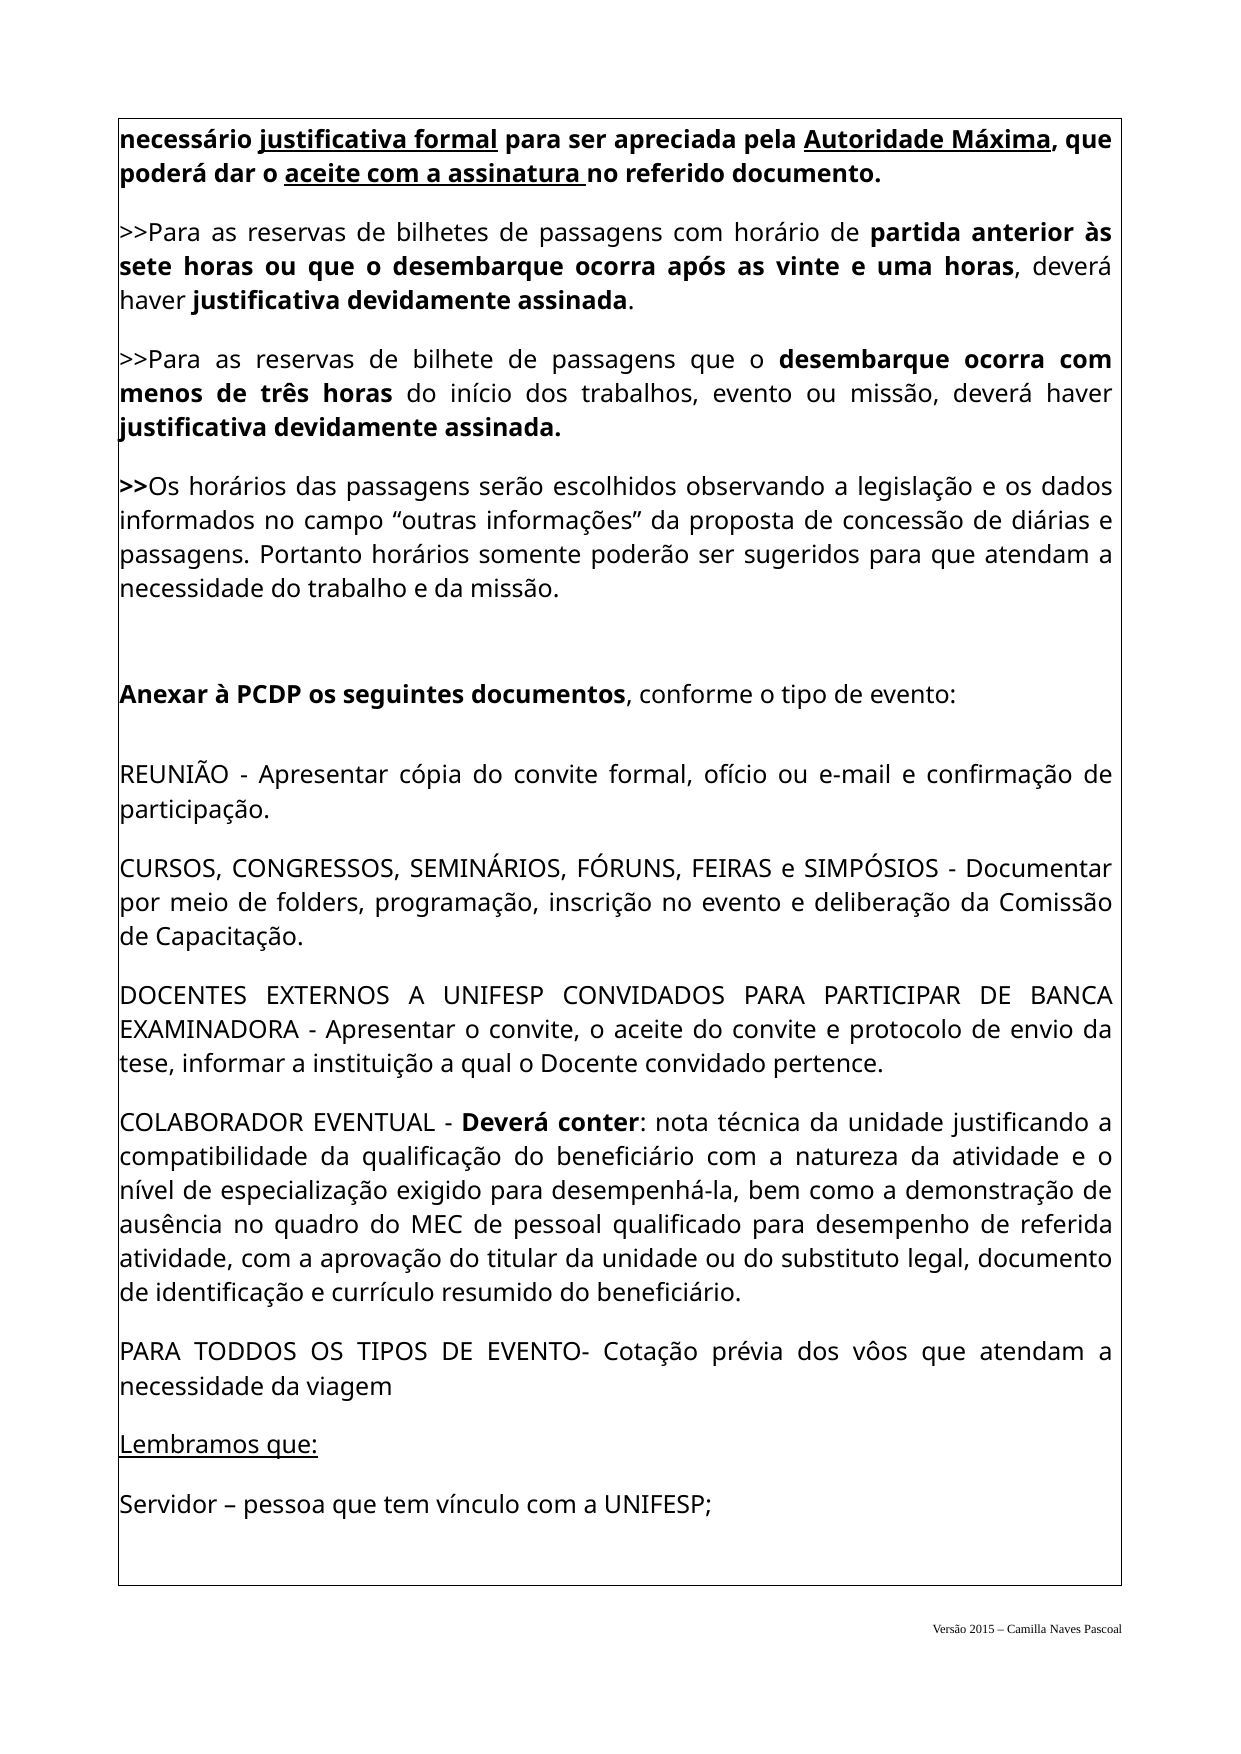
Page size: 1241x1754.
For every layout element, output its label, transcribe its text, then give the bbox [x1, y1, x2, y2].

text COLABORADOR EVENTUAL - Deverá conter: nota técnica da unidade justificando a compatibilidade da qualificação do beneficiário com a natureza da atividade e o nível de especialização exigido para desempenhá-la, bem como a demonstração de ausência no quadro do MEC de pessoal qualificado para desempenho de referida atividade, com a aprovação do titular da unidade ou do substituto legal, documento de identificação e currículo resumido do beneficiário. [119, 1102, 1121, 1309]
text CURSOS, CONGRESSOS, SEMINÁRIOS, FÓRUNS, FEIRAS e SIMPÓSIOS - Documentar por meio de folders, programação, inscrição no evento e deliberação da Comissão de Capacitação. [119, 847, 1121, 952]
text Lembramos que: [119, 1424, 1121, 1461]
text DOCENTES EXTERNOS A UNIFESP CONVIDADOS PARA PARTICIPAR DE BANCA EXAMINADORA - Apresentar o convite, o aceite do convite e protocolo de envio da tese, informar a instituição a qual o Docente convidado pertence. [119, 974, 1121, 1080]
text >>Para as reservas de bilhetes de passagens com horário de partida anterior às sete horas ou que o desembarque ocorra após as vinte e uma horas, deverá haver justificativa devidamente assinada. [119, 211, 1121, 317]
text PARA TODDOS OS TIPOS DE EVENTO- Cotação prévia dos vôos que atendam a necessidade da viagem [119, 1331, 1121, 1402]
text REUNIÃO - Apresentar cópia do convite formal, ofício ou e-mail e confirmação de participação. [119, 754, 1121, 825]
text >>Os horários das passagens serão escolhidos observando a legislação e os dados informados no campo “outras informações” da proposta de concessão de diárias e passagens. Portanto horários somente poderão ser sugeridos para que atendam a necessidade do trabalho e da missão. [119, 466, 1121, 605]
text necessário justificativa formal para ser apreciada pela Autoridade Máxima, que poderá dar o aceite com a assinatura no referido documento. [119, 119, 1121, 189]
text >>Para as reservas de bilhete de passagens que o desembarque ocorra com menos de três horas do início dos trabalhos, evento ou missão, deverá haver justificativa devidamente assinada. [119, 338, 1121, 444]
text Anexar à PCDP os seguintes documentos, conforme o tipo de evento: [119, 673, 1121, 711]
text Servidor – pessoa que tem vínculo com a UNIFESP; [119, 1483, 1121, 1585]
